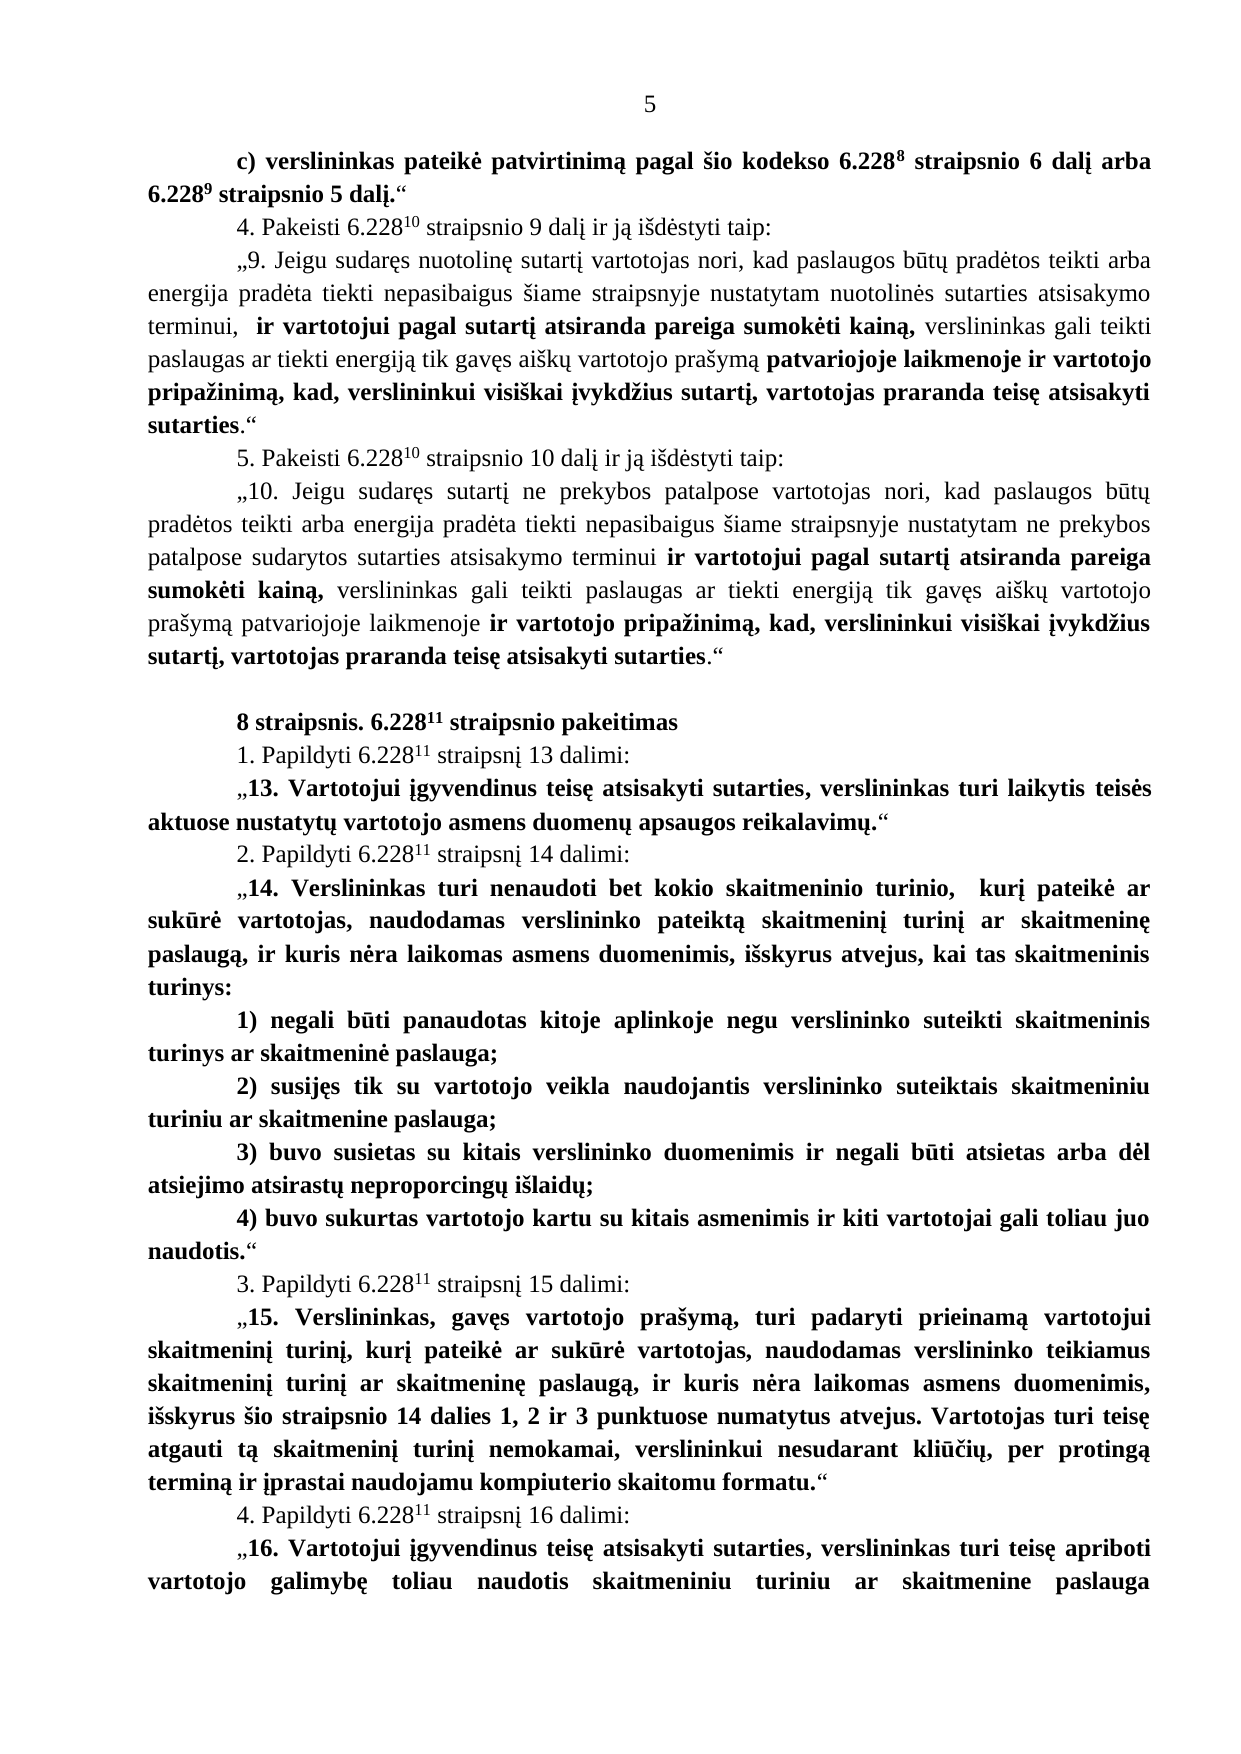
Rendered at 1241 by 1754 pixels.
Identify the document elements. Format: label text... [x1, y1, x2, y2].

text 3) buvo susietas su kitais verslininko duomenimis ir negali būti atsietas arba dėl atsiejimo atsirastų neproporcingų išlaidų; [148, 1137, 1152, 1198]
text 2. Papildyti 6.22811 straipsnį 14 dalimi: [148, 839, 1152, 868]
text 1. Papildyti 6.22811 straipsnį 13 dalimi: [148, 741, 1152, 769]
text c) verslininkas pateikė patvirtinimą pagal šio kodekso 6.2288 straipsnio 6 dalį arba 6.2289 straipsnio 5 dalį.“ [148, 146, 1152, 208]
text „14. Verslininkas turi nenaudoti bet kokio skaitmeninio turinio, kurį pateikė ar sukūrė vartotojas, naudodamas verslininko pateiktą skaitmeninį turinį ar skaitmeninę paslaugą, ir kuris nėra laikomas asmens duomenimis, išskyrus atvejus, kai tas skaitmeninis turinys: [148, 873, 1152, 1000]
text 8 straipsnis. 6.22811 straipsnio pakeitimas [148, 707, 1152, 736]
text „9. Jeigu sudaręs nuotolinę sutartį vartotojas nori, kad paslaugos būtų pradėtos teikti arba energija pradėta tiekti nepasibaigus šiame straipsnyje nustatytam nuotolinės sutarties atsisakymo terminui, ir vartotojui pagal sutartį atsiranda pareiga sumokėti kainą, verslininkas gali teikti paslaugas ar tiekti energiją tik gavęs aiškų vartotojo prašymą patvariojoje laikmenoje ir vartotojo pripažinimą, kad, verslininkui visiškai įvykdžius sutartį, vartotojas praranda teisę atsisakyti sutarties.“ [148, 245, 1152, 439]
text „10. Jeigu sudaręs sutartį ne prekybos patalpose vartotojas nori, kad paslaugos būtų pradėtos teikti arba energija pradėta tiekti nepasibaigus šiame straipsnyje nustatytam ne prekybos patalpose sudarytos sutarties atsisakymo terminui ir vartotojui pagal sutartį atsiranda pareiga sumokėti kainą, verslininkas gali teikti paslaugas ar tiekti energiją tik gavęs aiškų vartotojo prašymą patvariojoje laikmenoje ir vartotojo pripažinimą, kad, verslininkui visiškai įvykdžius sutartį, vartotojas praranda teisę atsisakyti sutarties.“ [148, 476, 1152, 670]
text 3. Papildyti 6.22811 straipsnį 15 dalimi: [148, 1269, 1152, 1298]
text 5. Pakeisti 6.22810 straipsnio 10 dalį ir ją išdėstyti taip: [148, 443, 1152, 472]
text 2) susijęs tik su vartotojo veikla naudojantis verslininko suteiktais skaitmeniniu turiniu ar skaitmenine paslauga; [148, 1071, 1152, 1132]
text „13. Vartotojui įgyvendinus teisę atsisakyti sutarties, verslininkas turi laikytis teisės aktuose nustatytų vartotojo asmens duomenų apsaugos reikalavimų.“ [148, 773, 1152, 835]
text 4) buvo sukurtas vartotojo kartu su kitais asmenimis ir kiti vartotojai gali toliau juo naudotis.“ [148, 1203, 1152, 1264]
text 4. Papildyti 6.22811 straipsnį 16 dalimi: [148, 1500, 1152, 1529]
text 1) negali būti panaudotas kitoje aplinkoje negu verslininko suteikti skaitmeninis turinys ar skaitmeninė paslauga; [148, 1005, 1152, 1066]
text „16. Vartotojui įgyvendinus teisę atsisakyti sutarties, verslininkas turi teisę apriboti vartotojo galimybę toliau naudotis skaitmeniniu turiniu ar skaitmenine paslauga [148, 1533, 1152, 1595]
text 4. Pakeisti 6.22810 straipsnio 9 dalį ir ją išdėstyti taip: [148, 212, 1152, 241]
text „15. Verslininkas, gavęs vartotojo prašymą, turi padaryti prieinamą vartotojui skaitmeninį turinį, kurį pateikė ar sukūrė vartotojas, naudodamas verslininko teikiamus skaitmeninį turinį ar skaitmeninę paslaugą, ir kuris nėra laikomas asmens duomenimis, išskyrus šio straipsnio 14 dalies 1, 2 ir 3 punktuose numatytus atvejus. Vartotojas turi teisę atgauti tą skaitmeninį turinį nemokamai, verslininkui nesudarant kliūčių, per protingą terminą ir įprastai naudojamu kompiuterio skaitomu formatu.“ [148, 1302, 1152, 1496]
